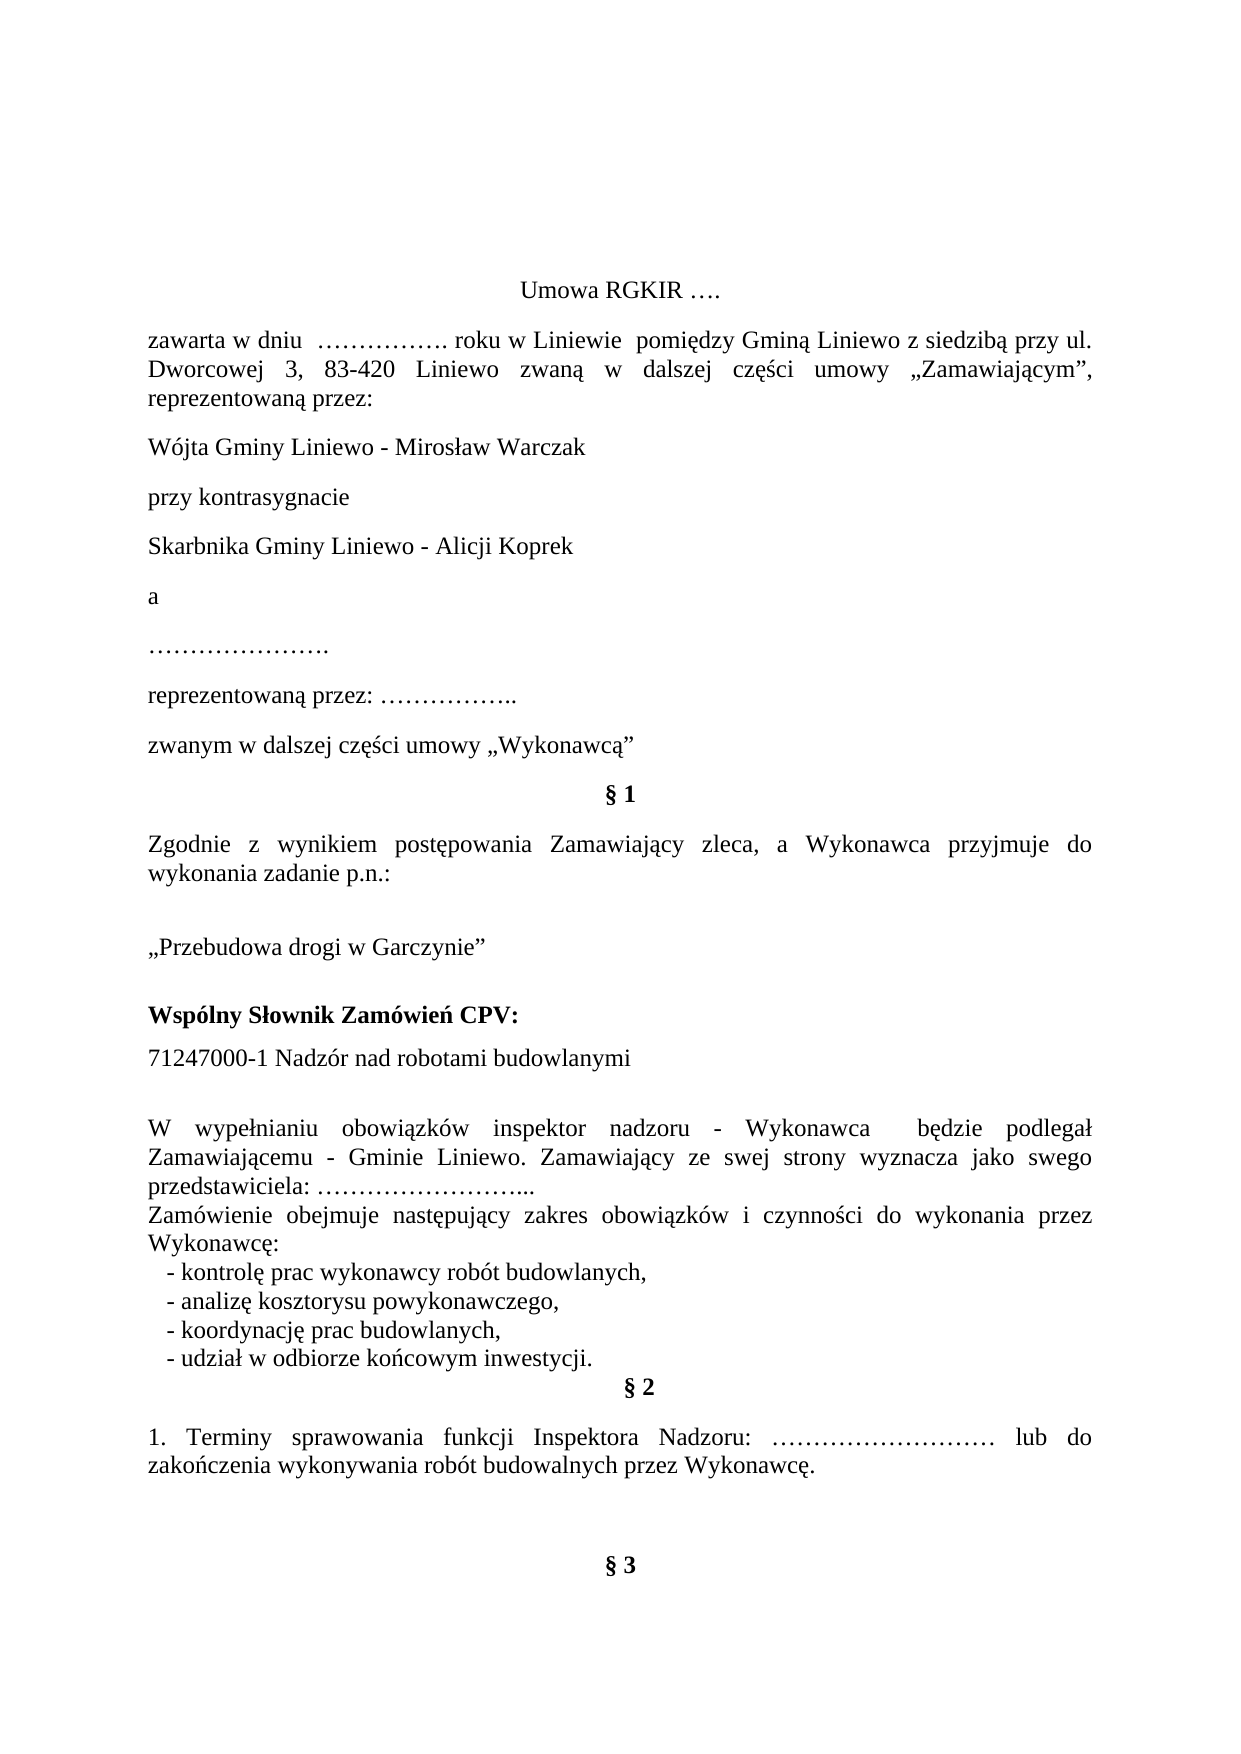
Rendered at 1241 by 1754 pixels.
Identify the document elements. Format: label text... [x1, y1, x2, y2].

text Wspólny Słownik Zamówień CPV: [148, 1000, 1093, 1029]
text a [148, 581, 1093, 610]
text - kontrolę prac wykonawcy robót budowlanych, [166, 1257, 1093, 1286]
text 1. Terminy sprawowania funkcji Inspektora Nadzoru: ……………………… lub do zakończenia wykonywania robót budowalnych przez Wykonawcę. [148, 1422, 1093, 1479]
text Wójta Gminy Liniewo - Mirosław Warczak [148, 432, 1093, 461]
text Skarbnika Gminy Liniewo - Alicji Koprek [148, 531, 1093, 560]
text § 2 [185, 1372, 1093, 1401]
text - udział w odbiorze końcowym inwestycji. [148, 1343, 1093, 1372]
text reprezentowaną przez: …………….. [148, 680, 1093, 709]
text W wypełnianiu obowiązków inspektor nadzoru - Wykonawca będzie podlegał Zamawiającemu - Gminie Liniewo. Zamawiający ze swej strony wyznacza jako swego przedstawiciela: ……………………... [148, 1113, 1093, 1200]
text zwanym w dalszej części umowy „Wykonawcą” [148, 730, 1093, 758]
text § 3 [148, 1550, 1093, 1578]
text 71247000-1 Nadzór nad robotami budowlanymi [148, 1043, 1093, 1072]
text zawarta w dniu ……………. roku w Liniewie pomiędzy Gminą Liniewo z siedzibą przy ul. Dworcowej 3, 83-420 Liniewo zwaną w dalszej części umowy „Zamawiającym”, reprezentowaną przez: [148, 325, 1093, 411]
text - analizę kosztorysu powykonawczego, [166, 1286, 1093, 1315]
text …………………. [148, 631, 1093, 659]
text § 1 [148, 779, 1093, 808]
text przy kontrasygnacie [148, 482, 1093, 511]
text Zamówienie obejmuje następujący zakres obowiązków i czynności do wykonania przez Wykonawcę: [148, 1200, 1093, 1257]
text - koordynację prac budowlanych, [148, 1315, 1093, 1343]
text Zgodnie z wynikiem postępowania Zamawiający zleca, a Wykonawca przyjmuje do wykonania zadanie p.n.: [148, 829, 1093, 886]
text „Przebudowa drogi w Garczynie” [148, 932, 1093, 961]
text Umowa RGKIR …. [148, 276, 1093, 304]
